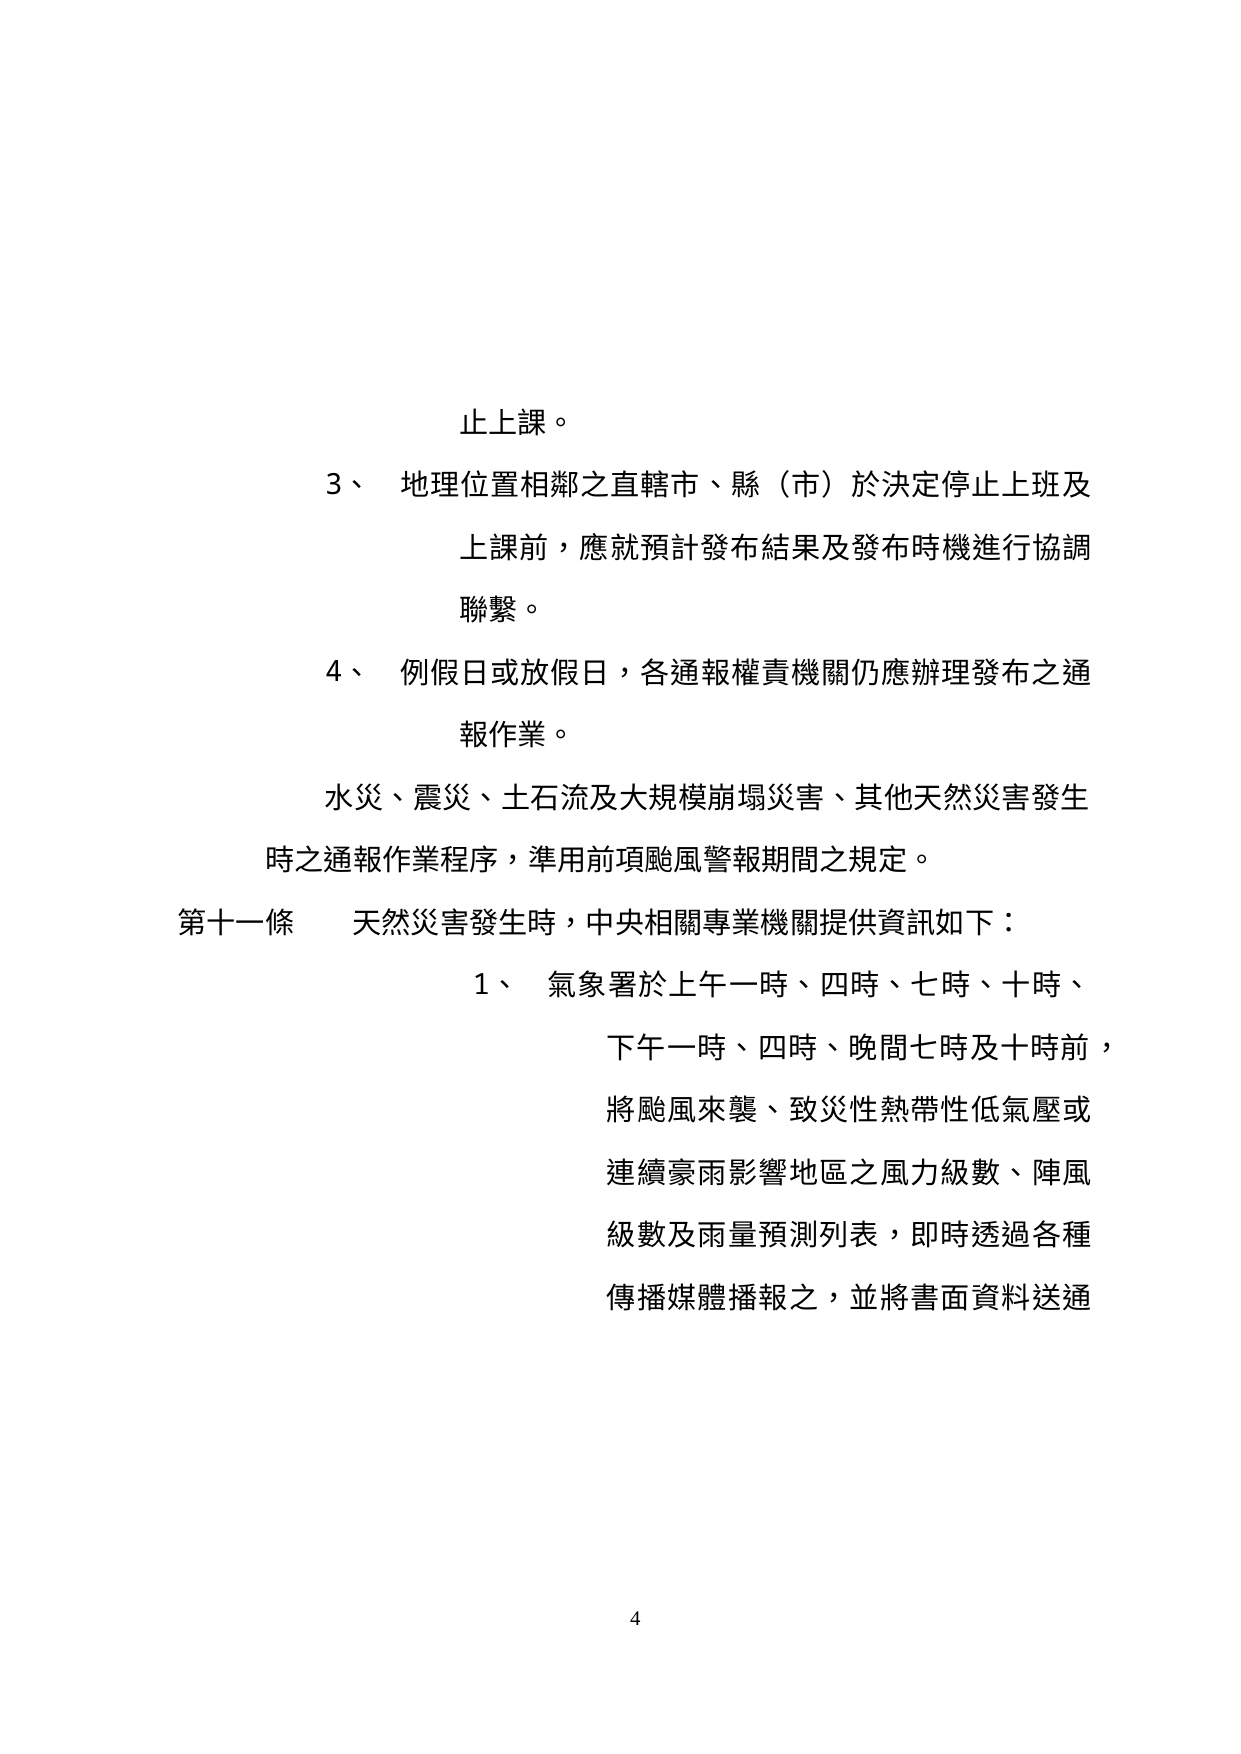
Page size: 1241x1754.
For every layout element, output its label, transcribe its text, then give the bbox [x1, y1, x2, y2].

list 地理位置相鄰之直轄市、縣（市）於決定停止上班及上課前，應就預計發布結果及發布時機進行協調聯繫。 [325, 441, 1092, 629]
text 第十一條 天然災害發生時，中央相關專業機關提供資訊如下： [177, 879, 1092, 941]
text 水災、震災、土石流及大規模崩塌災害、其他天然災害發生時之通報作業程序，準用前項颱風警報期間之規定。 [265, 754, 1092, 879]
list 止上課。 [325, 379, 1092, 441]
list 氣象署於上午一時、四時、七時、十時、下午一時、四時、晚間七時及十時前，將颱風來襲、致災性熱帶性低氣壓或連續豪雨影響地區之風力級數、陣風級數及雨量預測列表，即時透過各種傳播媒體播報之，並將書面資料送通報權責機關及行政院人事行政總處。 [472, 941, 1092, 1316]
list 例假日或放假日，各通報權責機關仍應辦理發布之通報作業。 [325, 629, 1092, 754]
